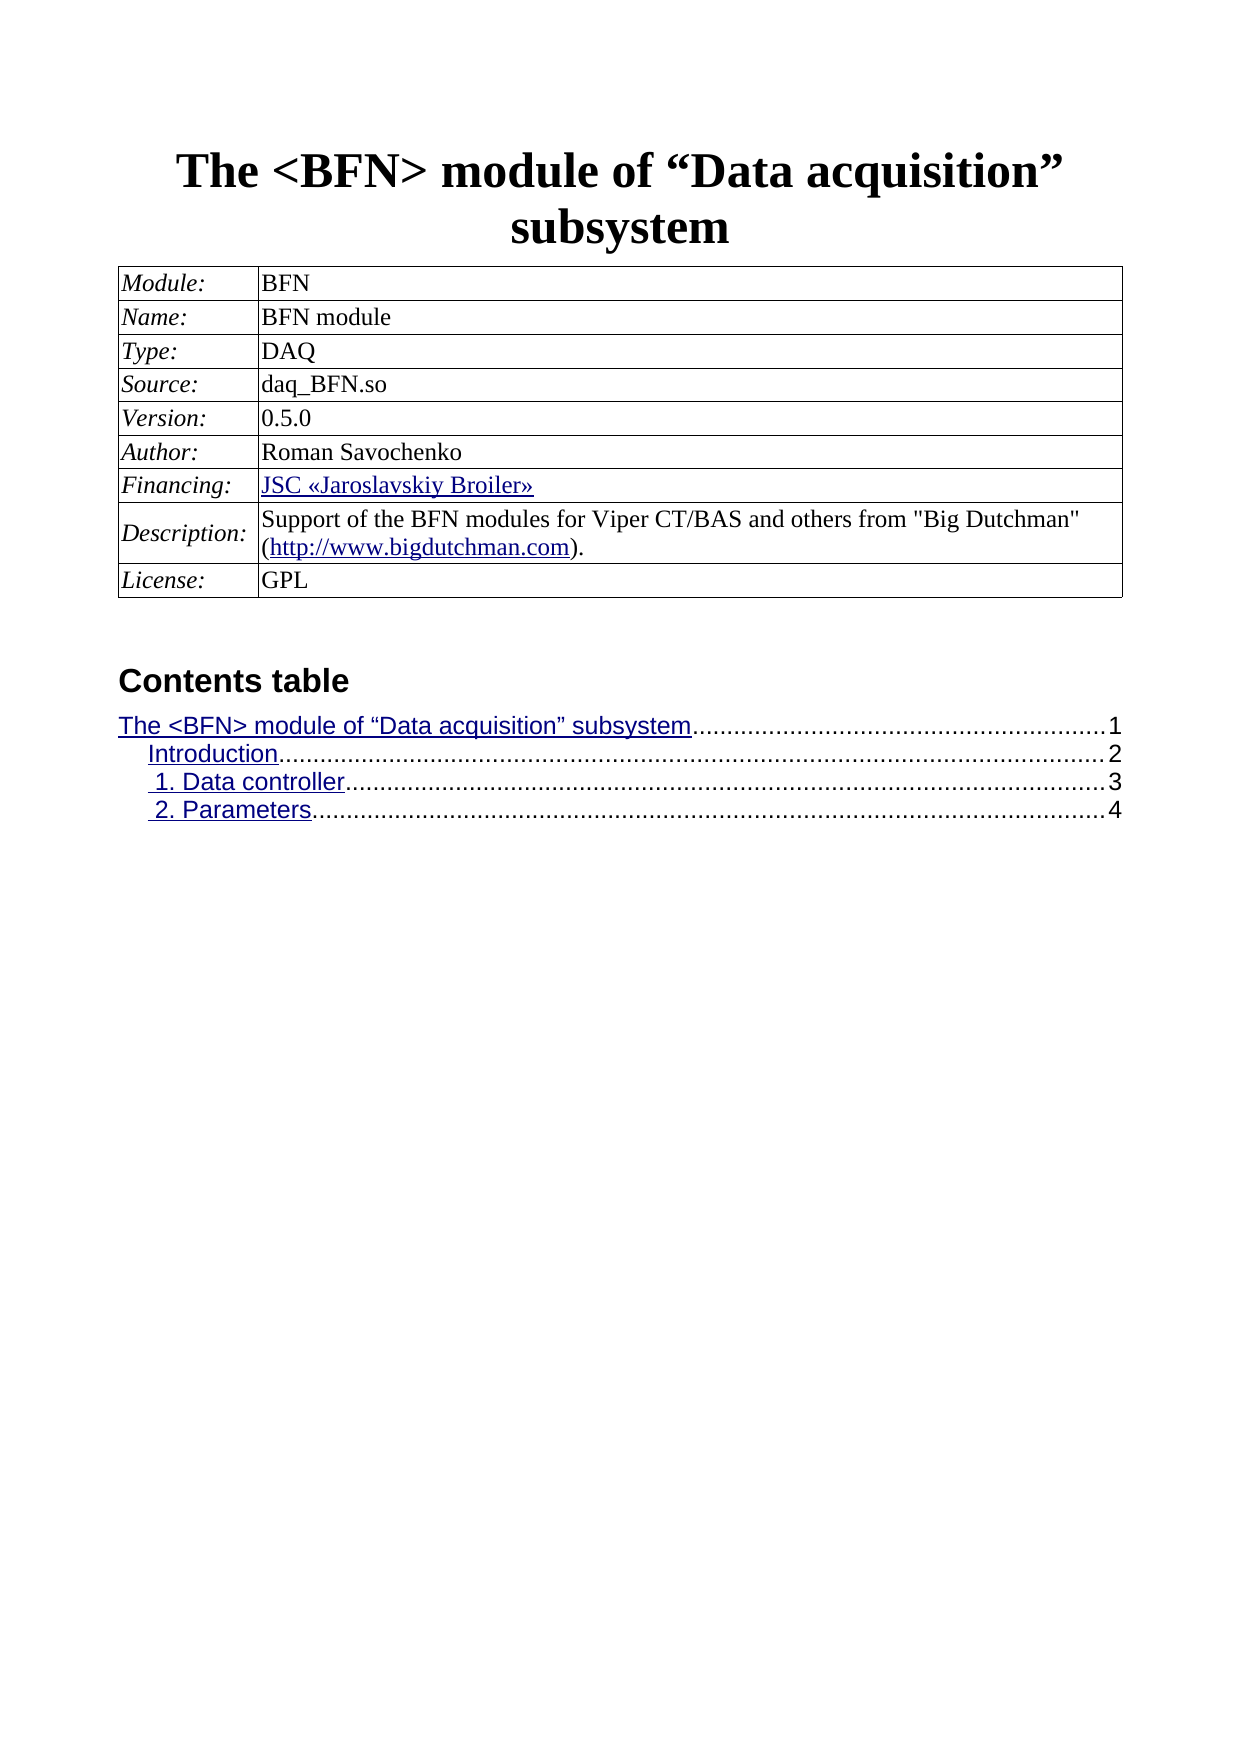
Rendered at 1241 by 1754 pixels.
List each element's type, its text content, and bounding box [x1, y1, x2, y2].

table_cell Support of the BFN modules for Viper CT/BAS and others from "Big Dutchman" (http://www.bigdutchman.com). [259, 503, 1122, 563]
text The <BFN> module of “Data acquisition” subsystem 1 [118, 712, 1122, 740]
table_cell Roman Savochenko [259, 436, 1122, 468]
table_cell JSC «Jaroslavskiy Broiler» [259, 469, 1122, 502]
table_header BFN [259, 267, 1122, 300]
table_cell BFN module [259, 301, 1122, 334]
text 1. Data controller 3 [148, 768, 1122, 796]
table_cell Type: [119, 335, 258, 367]
table_cell Version: [119, 402, 258, 435]
table_cell Financing: [119, 469, 258, 502]
table_cell DAQ [259, 335, 1122, 367]
table_cell GPL [259, 564, 1122, 597]
table_cell Description: [119, 503, 258, 563]
table_cell 0.5.0 [259, 402, 1122, 435]
text 2. Parameters 4 [148, 796, 1122, 824]
table_cell Source: [119, 369, 258, 401]
table_cell License: [119, 564, 258, 597]
table_header Module: [119, 267, 258, 300]
text Introduction 2 [148, 740, 1122, 768]
table_cell Author: [119, 436, 258, 468]
subtitle The <BFN> module of “Data acquisition” subsystem [118, 143, 1122, 254]
subtitle Contents table [118, 662, 1122, 699]
table_cell daq_BFN.so [259, 369, 1122, 401]
table_cell Name: [119, 301, 258, 334]
